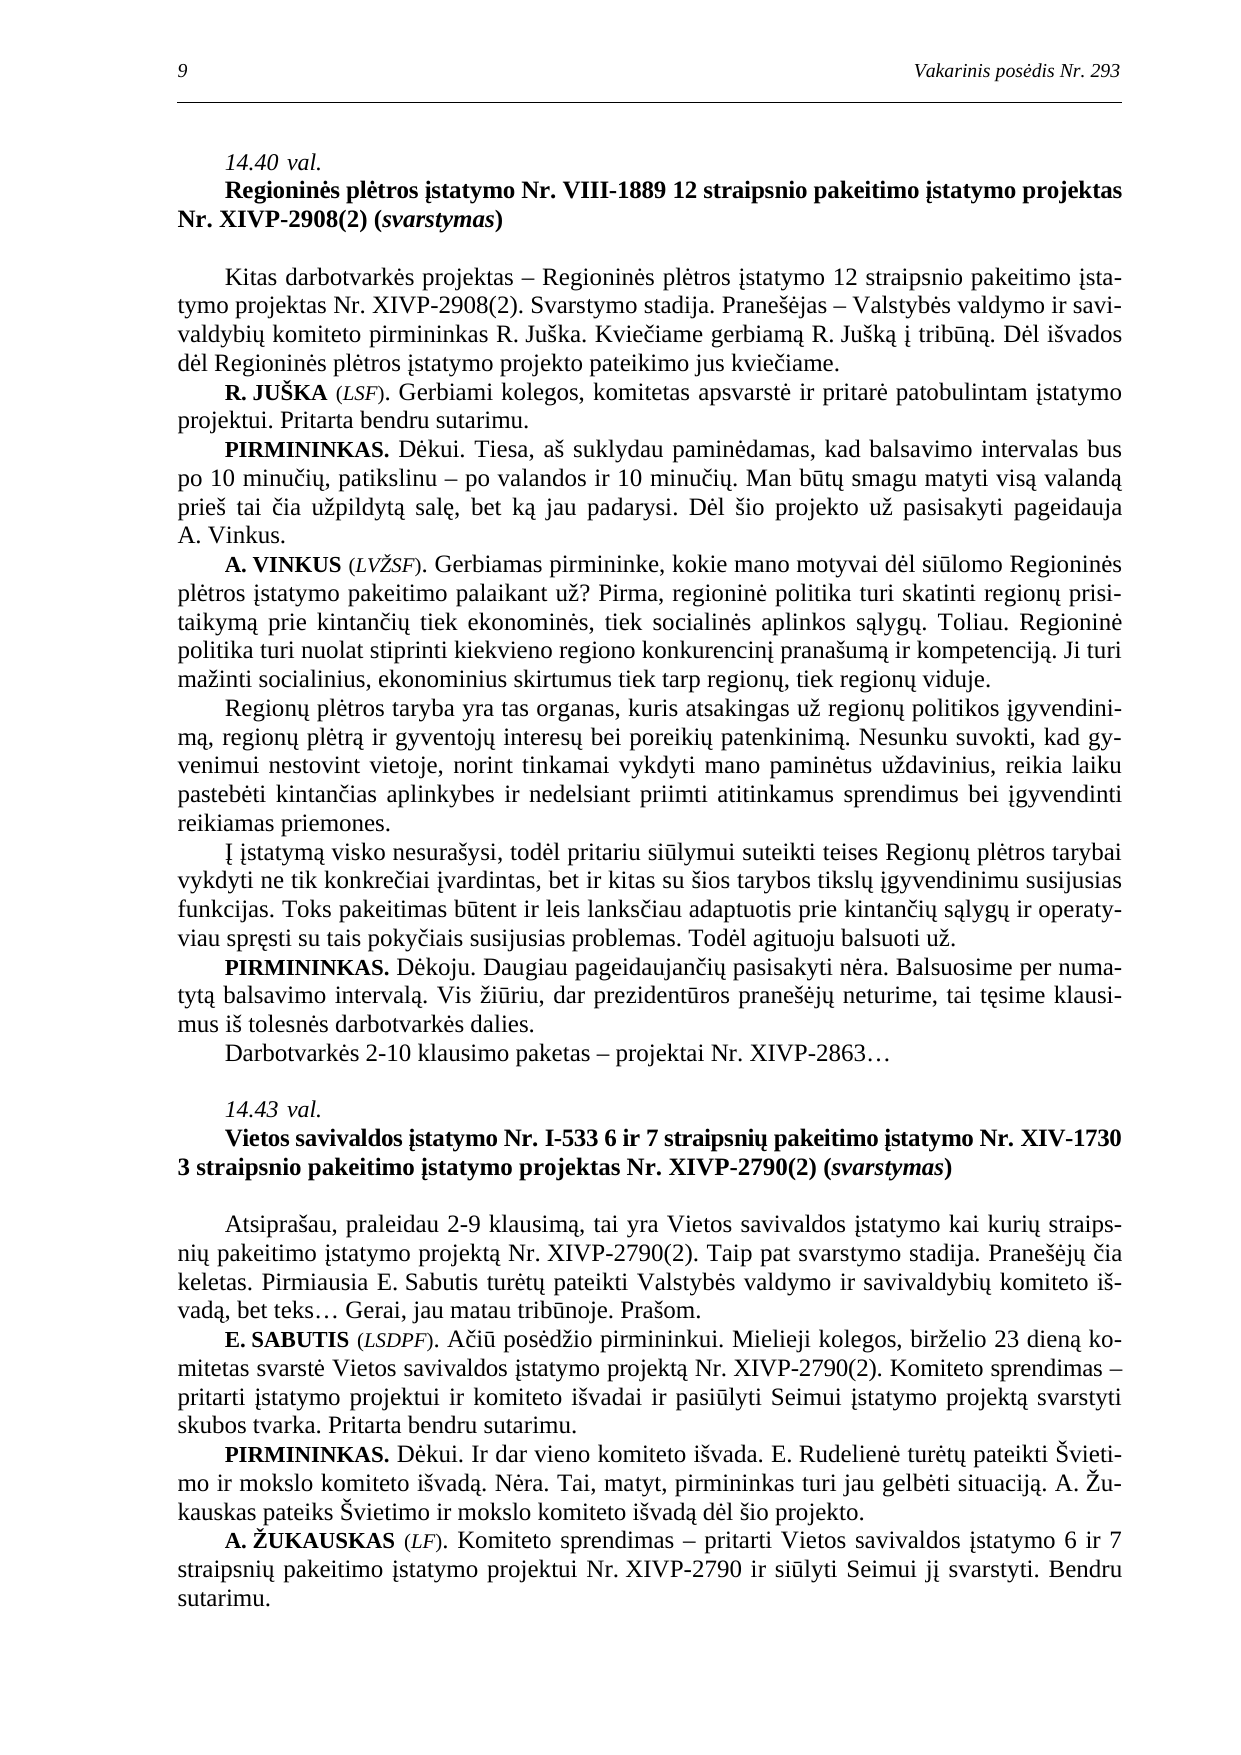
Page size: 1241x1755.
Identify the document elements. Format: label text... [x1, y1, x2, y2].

text Dar­bo­tvarkės 2-10 klau­si­mo pa­ke­tas – pro­jek­tai Nr. XIVP-2863… [177, 1038, 1122, 1067]
text Re­gio­ni­nės plėt­ros įsta­ty­mo Nr. VIII-1889 12 straips­nio pa­kei­ti­mo įsta­ty­mo pro­jek­tas Nr. XIVP-2908(2) (svars­ty­mas) [177, 175, 1122, 233]
text Ki­tas dar­bo­tvarkės pro­jek­tas – Re­gio­ni­nės plėt­ros įsta­ty­mo 12 straips­nio pa­kei­ti­mo įsta­ty­mo pro­jek­tas Nr. XIVP-2908(2). Svars­ty­mo sta­di­ja. Pra­ne­šė­jas – Vals­ty­bės val­dy­mo ir sa­vi­val­dy­bių ko­mi­te­to pir­mi­nin­kas R. Juš­ka. Kvie­čia­me ger­bia­mą R. Juš­ką į tri­bū­ną. Dėl iš­va­dos dėl Re­gio­ni­nės plėt­ros įsta­ty­mo pro­jek­to pa­tei­ki­mo jus kvie­čia­me. [177, 262, 1122, 377]
text Į įsta­ty­mą vis­ko ne­su­ra­šy­si, to­dėl pri­ta­riu siū­ly­mui su­teik­ti tei­ses Re­gio­nų plėt­ros ta­ry­bai vyk­dy­ti ne tik kon­kre­čiai įvar­din­tas, bet ir ki­tas su šios ta­ry­bos tiks­lų įgy­ven­di­ni­mu su­si­ju­sias funk­ci­jas. Toks pa­kei­ti­mas bū­tent ir leis lanks­čiau adap­tuo­tis prie kin­tan­čių są­ly­gų ir ope­ra­ty­viau spręs­ti su tais po­ky­čiais su­si­ju­sias pro­ble­mas. To­dėl agi­tuo­ju bal­suo­ti už. [177, 837, 1122, 952]
text R. JUŠKA (LSF). Ger­bia­mi ko­le­gos, ko­mi­te­tas ap­svars­tė ir pri­ta­rė pa­to­bu­lin­tam įsta­ty­mo pro­jek­tui. Pri­tar­ta ben­dru su­ta­ri­mu. [177, 377, 1122, 434]
text E. SABUTIS (LSDPF). Ačiū po­sė­džio pir­mi­nin­kui. Mie­lie­ji ko­le­gos, bir­že­lio 23 die­ną ko­mi­te­tas svars­tė Vie­tos sa­vi­val­dos įsta­ty­mo pro­jek­tą Nr. XIVP-2790(2). Ko­mi­te­to spren­di­mas – pri­tar­ti įsta­ty­mo pro­jek­tui ir ko­mi­te­to iš­va­dai ir pa­siū­ly­ti Sei­mui įsta­ty­mo pro­jek­tą svars­ty­ti sku­bos tvar­ka. Pri­tar­ta ben­dru su­ta­ri­mu. [177, 1324, 1122, 1439]
text 14.43 val. [224, 1095, 1122, 1123]
text Vie­tos sa­vi­val­dos įsta­ty­mo Nr. I-533 6 ir 7 straips­nių pa­kei­ti­mo įsta­ty­mo Nr. XIV-1730 3 straips­nio pa­kei­ti­mo įsta­ty­mo pro­jek­tas Nr. XIVP-2790(2) (svars­ty­mas) [177, 1123, 1122, 1180]
text A. VINKUS (LVŽSF). Ger­bia­mas pir­mi­nin­ke, ko­kie ma­no mo­ty­vai dėl siū­lo­mo Re­gio­ni­nės plėt­ros įsta­ty­mo pa­kei­ti­mo pa­lai­kant už? Pir­ma, re­gio­ni­nė po­li­ti­ka tu­ri ska­tin­ti re­gio­nų pri­si­tai­ky­mą prie kin­tan­čių tiek eko­no­mi­nės, tiek so­cia­li­nės ap­lin­kos są­ly­gų. To­liau. Re­gio­ni­nė po­li­ti­ka tu­ri nuo­lat stip­rin­ti kiek­vie­no re­gio­no kon­ku­ren­ci­nį pra­na­šu­mą ir kom­pe­ten­ci­ją. Ji tu­ri ma­žin­ti so­cia­li­nius, eko­no­mi­nius skir­tu­mus tiek tarp re­gio­nų, tiek re­gio­nų vi­du­je. [177, 549, 1122, 693]
text Re­gio­nų plėt­ros ta­ry­ba yra tas or­ga­nas, ku­ris at­sa­kin­gas už re­gio­nų po­li­ti­kos įgy­ven­di­ni­mą, re­gio­nų plėt­rą ir gy­ven­to­jų in­te­re­sų bei po­rei­kių pa­ten­ki­ni­mą. Ne­sun­ku su­vok­ti, kad gy­ve­ni­mui ne­sto­vint vie­to­je, no­rint tin­ka­mai vyk­dy­ti ma­no pa­mi­nė­tus už­da­vi­nius, rei­kia lai­ku pa­ste­bė­ti kin­tan­čias ap­lin­ky­bes ir ne­del­siant pri­im­ti ati­tin­ka­mus spren­di­mus bei įgy­ven­din­ti rei­kia­mas prie­mo­nes. [177, 693, 1122, 837]
text PIRMININKAS. Dė­ko­ju. Dau­giau pa­gei­dau­jan­čių pa­si­sa­ky­ti nė­ra. Bal­suo­si­me per nu­ma­ty­tą bal­sa­vi­mo in­ter­va­lą. Vis žiū­riu, dar pre­zi­den­tū­ros pra­ne­šė­jų ne­tu­ri­me, tai tę­si­me klau­si­mus iš to­les­nės dar­bo­tvarkės da­lies. [177, 952, 1122, 1038]
text At­si­pra­šau, pra­lei­dau 2-9 klau­si­mą, tai yra Vie­tos sa­vi­val­dos įsta­ty­mo kai ku­rių straips­nių pa­kei­ti­mo įsta­ty­mo pro­jek­tą Nr. XIVP-2790(2). Taip pat svars­ty­mo sta­di­ja. Pra­ne­šė­jų čia ke­le­tas. Pir­miau­sia E. Sa­bu­tis tu­rė­tų pa­teik­ti Vals­ty­bės val­dy­mo ir sa­vi­val­dy­bių ko­mi­te­to iš­va­dą, bet teks… Ge­rai, jau ma­tau tri­bū­no­je. Pra­šom. [177, 1209, 1122, 1324]
text PIRMININKAS. Dė­kui. Tie­sa, aš su­kly­dau pa­mi­nė­da­mas, kad bal­sa­vi­mo in­ter­va­las bus po 10 mi­nu­čių, pa­tiks­li­nu – po va­lan­dos ir 10 mi­nu­čių. Man bū­tų sma­gu ma­ty­ti vi­są va­lan­dą prieš tai čia už­pil­dy­tą sa­lę, bet ką jau pa­da­ry­si. Dėl šio pro­jek­to už pa­si­sa­ky­ti pa­gei­dau­ja A. Vin­kus. [177, 434, 1122, 549]
text 14.40 val. [224, 148, 1122, 175]
text A. ŽUKAUSKAS (LF). Ko­mi­te­to spren­di­mas – pri­tar­ti Vie­tos sa­vi­val­dos įsta­ty­mo 6 ir 7 straips­nių pa­kei­ti­mo įsta­ty­mo pro­jek­tui Nr. XIVP-2790 ir siū­ly­ti Sei­mui jį svars­ty­ti. Ben­dru su­ta­ri­mu. [177, 1525, 1122, 1612]
text PIRMININKAS. Dė­kui. Ir dar vie­no ko­mi­te­to iš­va­da. E. Ru­de­lie­nė tu­rė­tų pa­teik­ti Švie­ti­mo ir moks­lo ko­mi­te­to iš­va­dą. Nė­ra. Tai, ma­tyt, pir­mi­nin­kas tu­ri jau gel­bė­ti si­tu­a­ci­ją. A. Žu­kaus­kas pa­teiks Švie­ti­mo ir moks­lo ko­mi­te­to iš­va­dą dėl šio pro­jek­to. [177, 1439, 1122, 1525]
